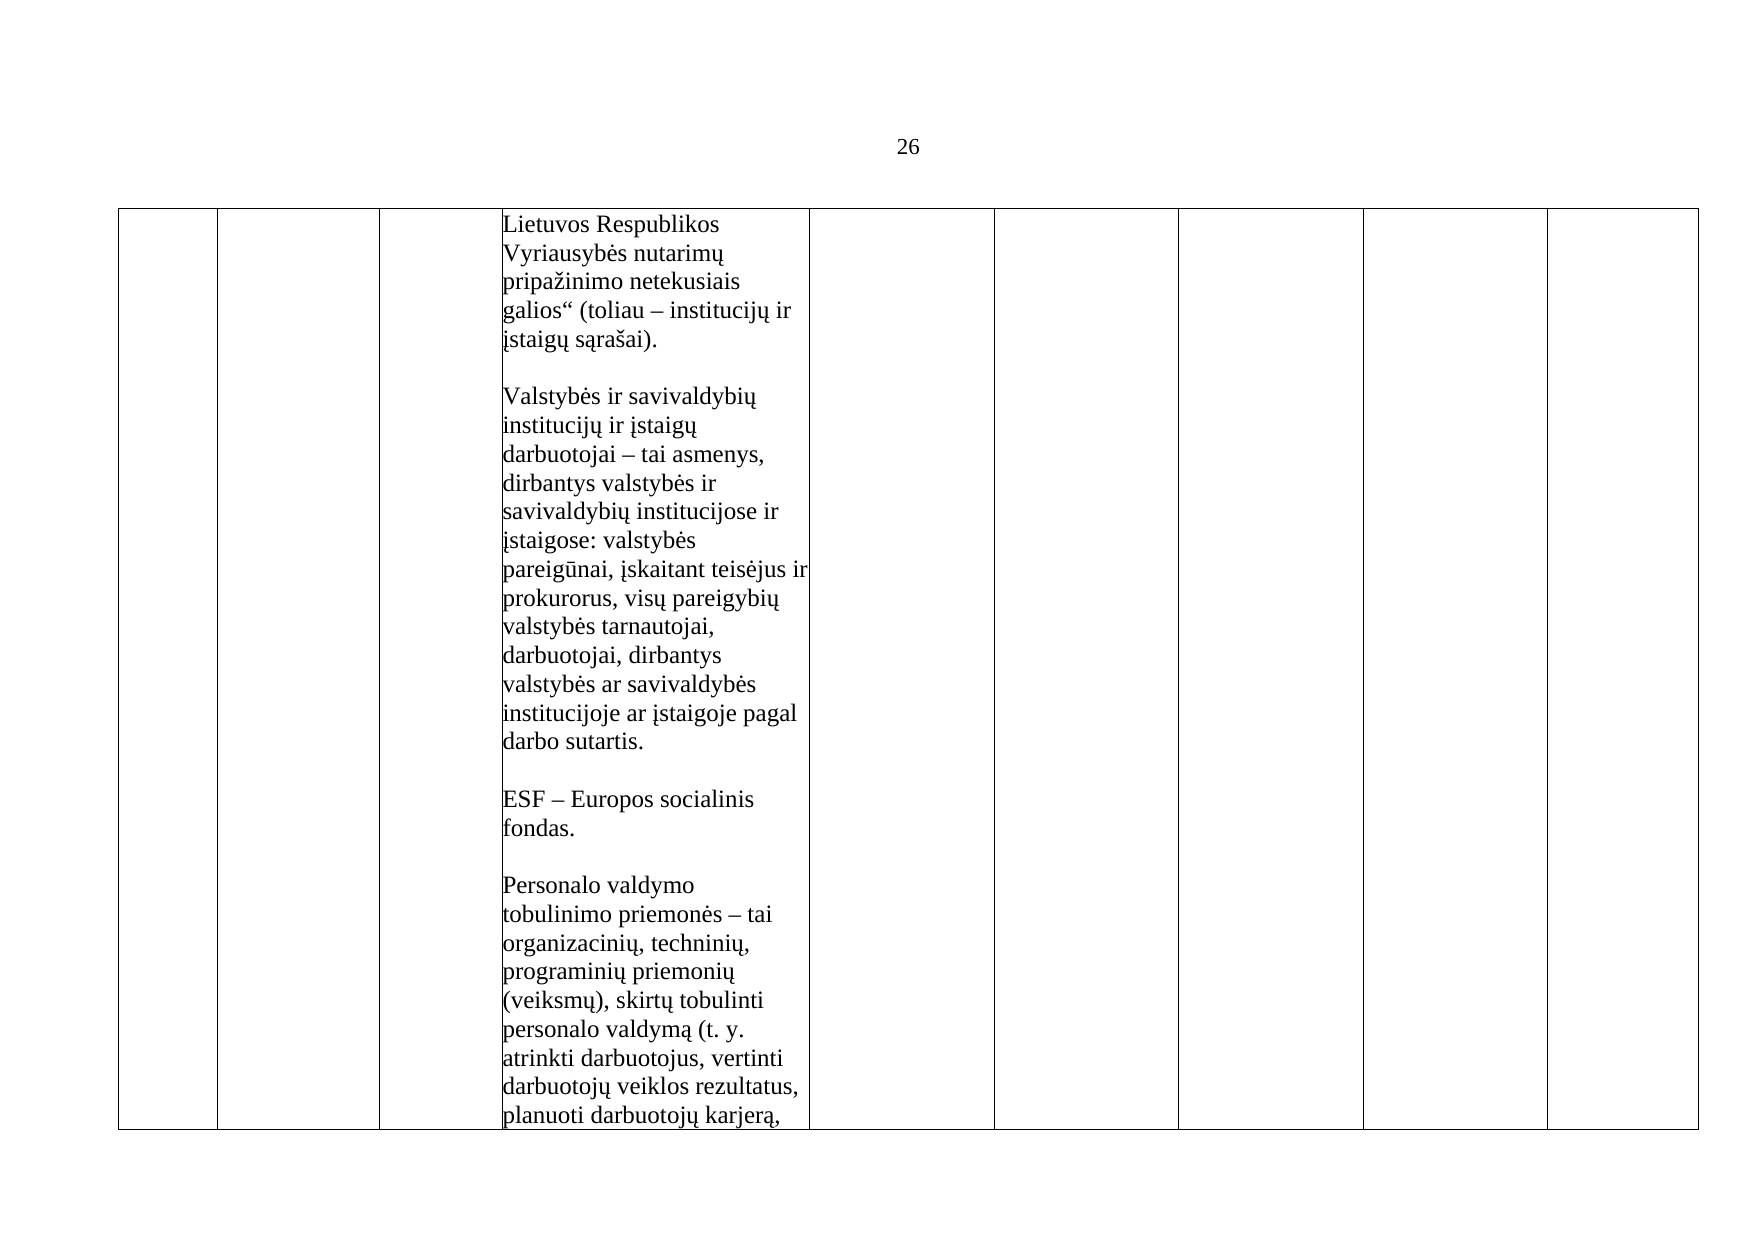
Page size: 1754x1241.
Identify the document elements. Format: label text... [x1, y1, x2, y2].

table_cell [995, 209, 1178, 1129]
table_cell [810, 209, 994, 1129]
table_cell R. N. 915 [119, 209, 217, 1129]
table_cell [1364, 209, 1547, 1129]
table_cell „Valstybės ir savivaldybių institucijos ir įstaigos, kurių didžioji dalis darbuotojų teigiamai vertina įstaigoje ESF lėšomis įgyvendintas personalo valdymo tobulinimo priemones“ [218, 209, 379, 1129]
table_cell [1548, 209, 1698, 1129]
table_cell [1179, 209, 1363, 1129]
table_cell Lietuvos Respublikos Vyriausybės nutarimų pripažinimo netekusiais galios“ (toliau – institucijų ir įstaigų sąrašai). Valstybės ir savivaldybių institucijų ir įstaigų darbuotojai – tai asmenys, dirbantys valstybės ir savivaldybių institucijose ir įstaigose: valstybės pareigūnai, įskaitant teisėjus ir prokurorus, visų pareigybių valstybės tarnautojai, darbuotojai, dirbantys valstybės ar savivaldybės institucijoje ar įstaigoje pagal darbo sutartis. ESF – Europos socialinis fondas. Personalo valdymo tobulinimo priemonės – tai organizacinių, techninių, programinių priemonių (veiksmų), skirtų tobulinti personalo valdymą (t. y. atrinkti darbuotojus, vertinti darbuotojų veiklos rezultatus, planuoti darbuotojų karjerą, [503, 209, 809, 1129]
table_cell [380, 209, 502, 1129]
